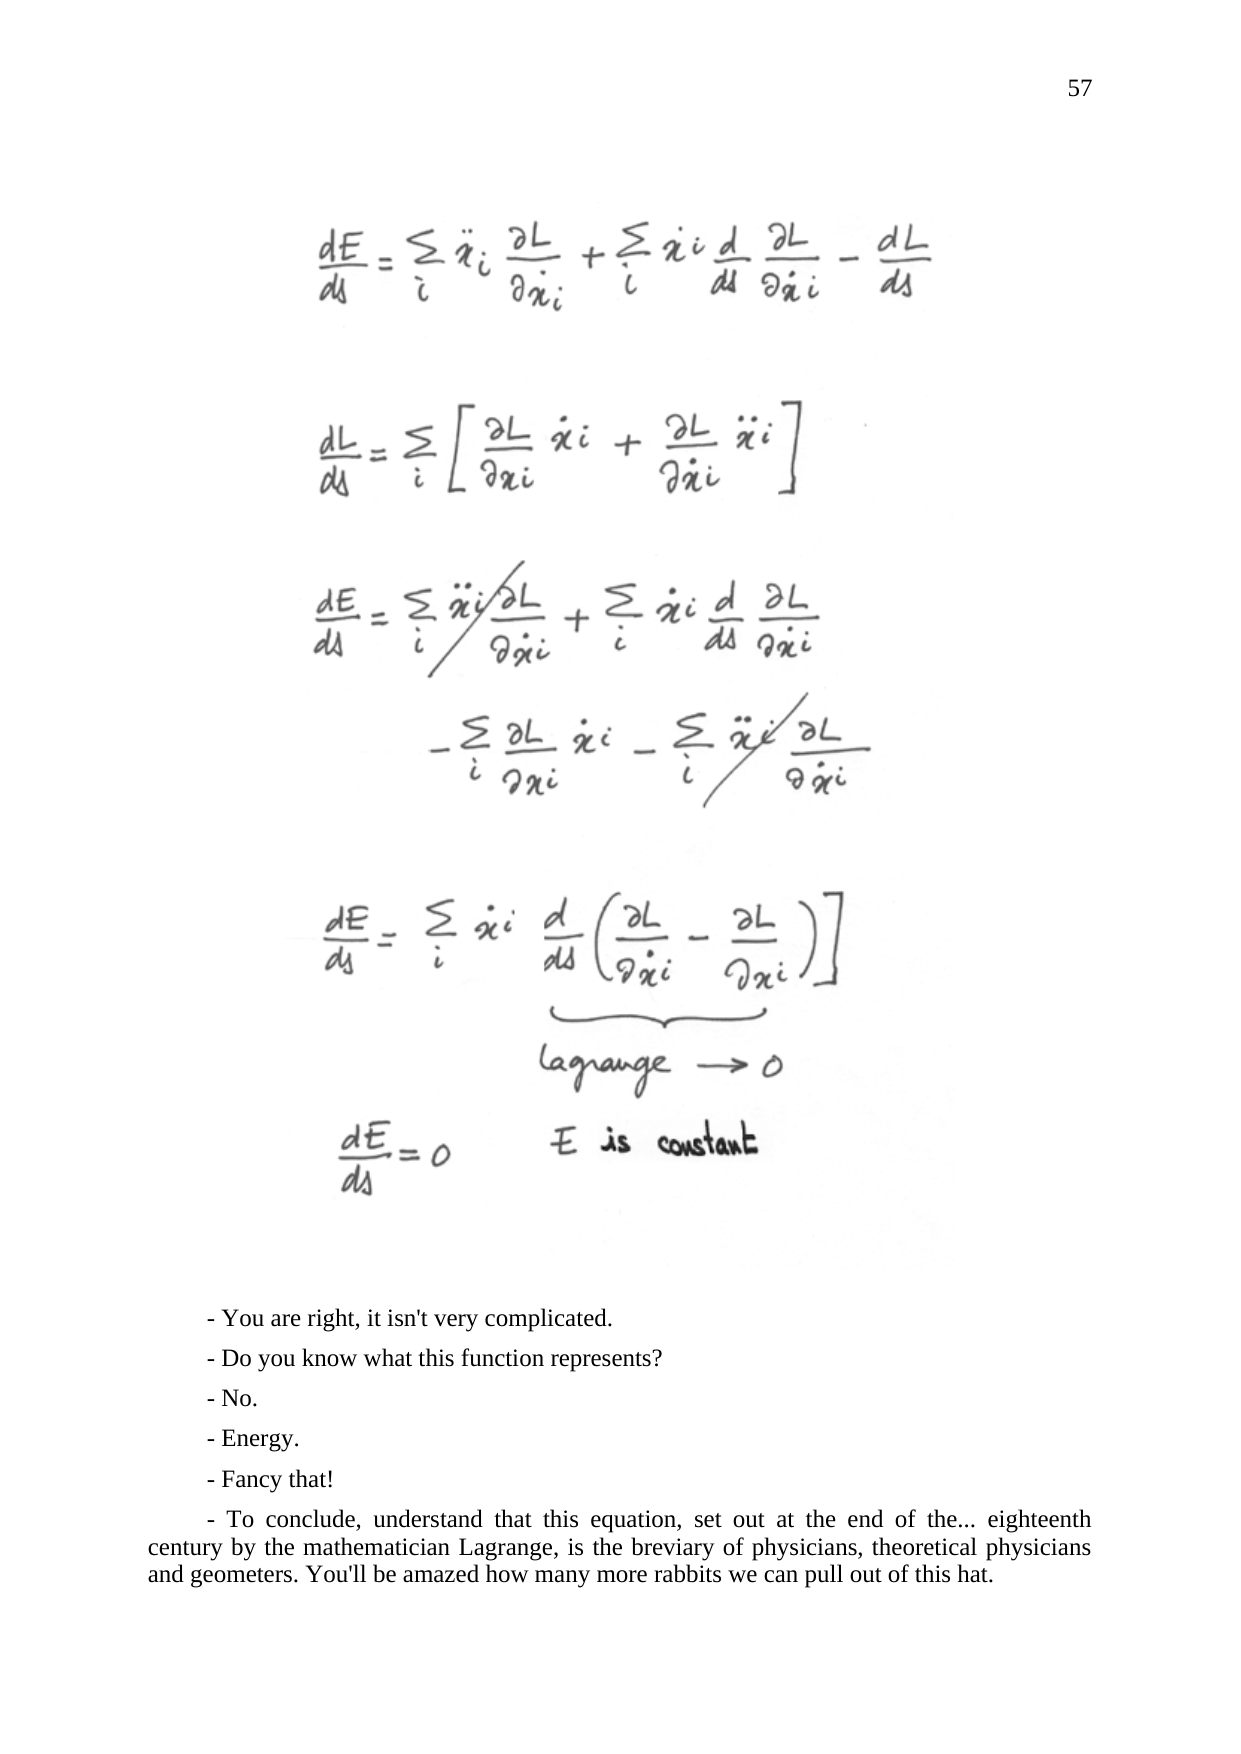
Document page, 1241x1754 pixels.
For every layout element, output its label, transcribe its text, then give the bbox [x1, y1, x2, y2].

text - Do you know what this function represents? [148, 1344, 1092, 1372]
text - No. [148, 1384, 1092, 1412]
text - To conclude, understand that this equation, set out at the end of the... eighteenth century by the mathematician Lagrange, is the breviary of physicians, theoretical physicians and geometers. You'll be amazed how many more rabbits we can pull out of this hat. [148, 1505, 1092, 1588]
picture [285, 156, 955, 1270]
text - Energy. [148, 1424, 1092, 1452]
text - Fancy that! [148, 1465, 1092, 1492]
text - You are right, it isn't very complicated. [148, 1304, 1092, 1332]
